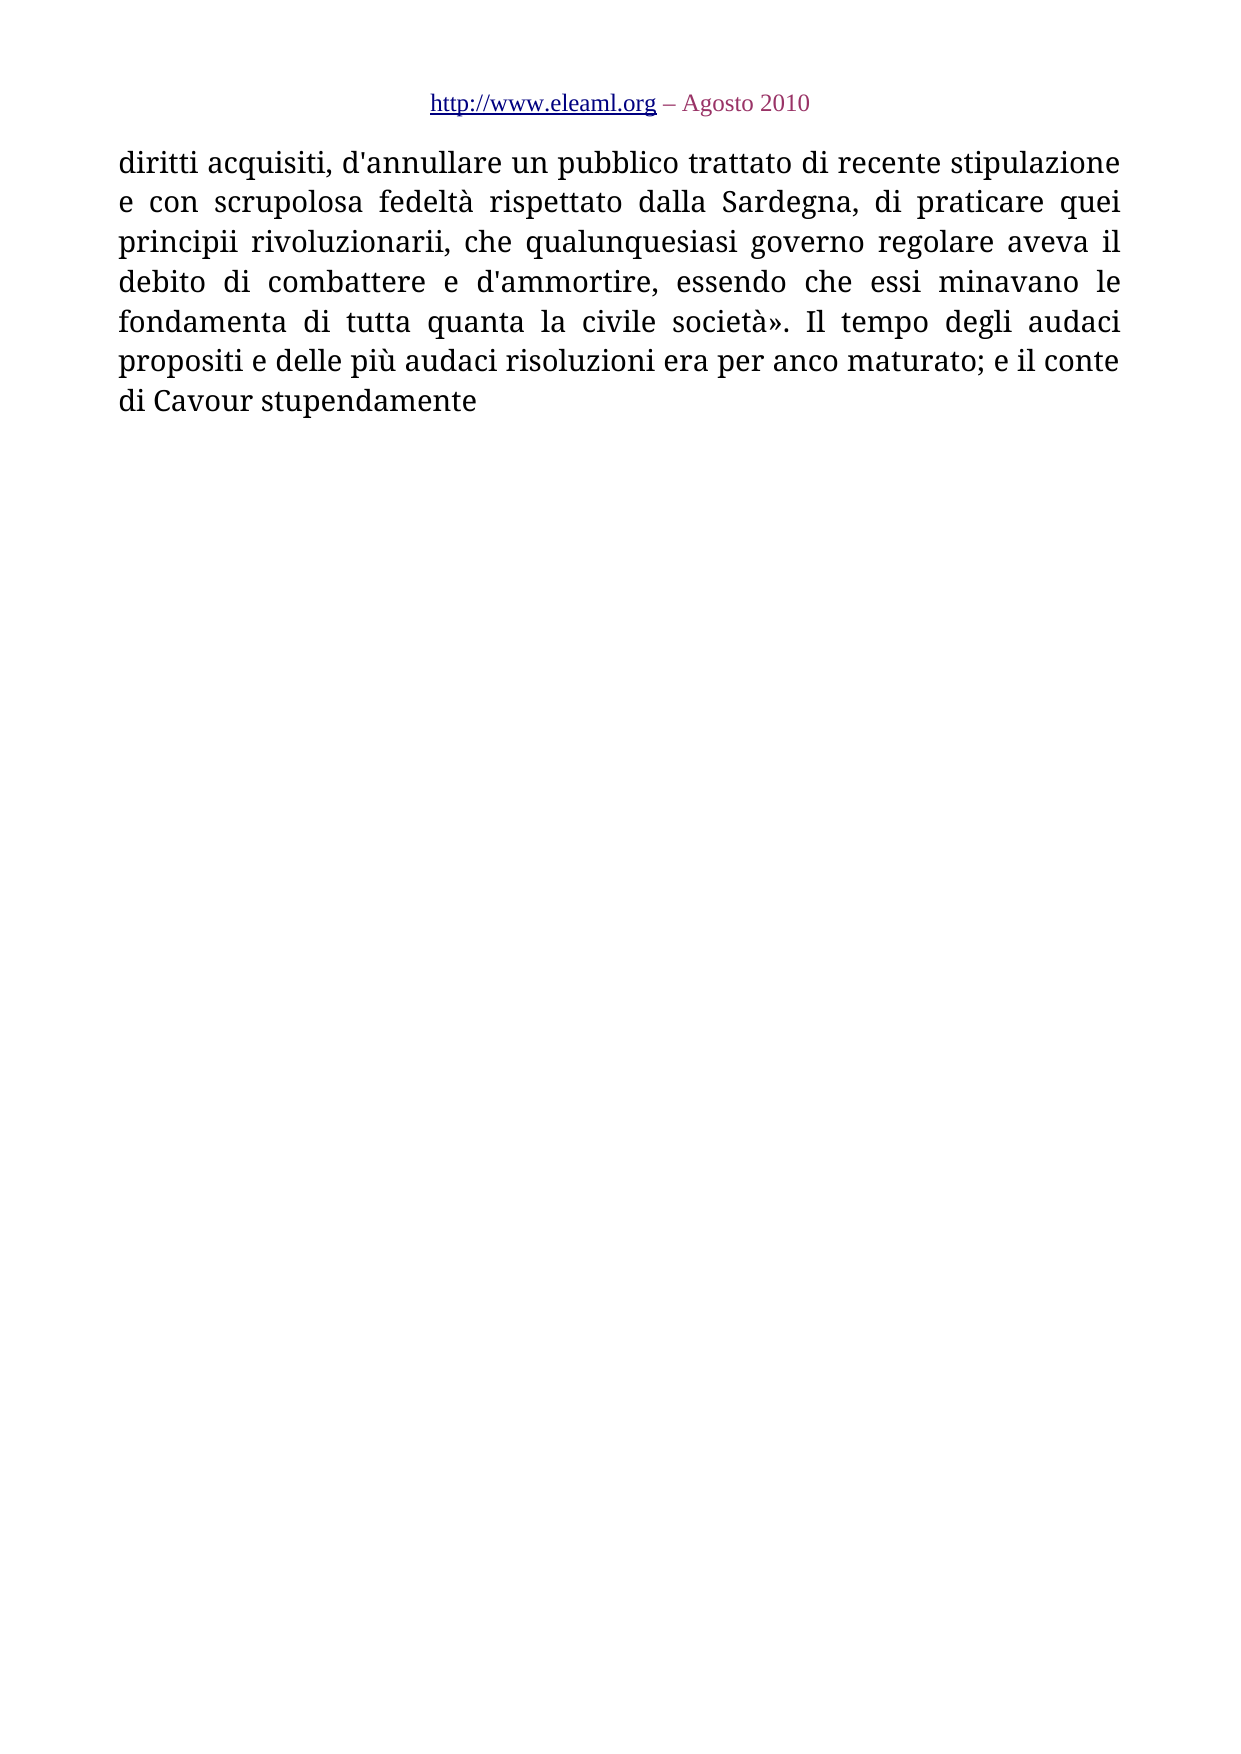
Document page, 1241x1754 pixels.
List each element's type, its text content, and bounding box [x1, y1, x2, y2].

text diritti acquisiti, d'annullare un pubblico trattato di recente stipulazione e con scrupolosa fedeltà rispettato dalla Sardegna, di praticare quei principii rivoluzionarii, che qualunquesiasi governo regolare aveva il debito di combattere e d'ammortire, essendo che essi minavano le fondamenta di tutta quanta la civile società». Il tempo degli audaci propositi e delle più audaci risoluzioni era per anco maturato; e il conte di Cavour stupendamente [118, 142, 1122, 420]
